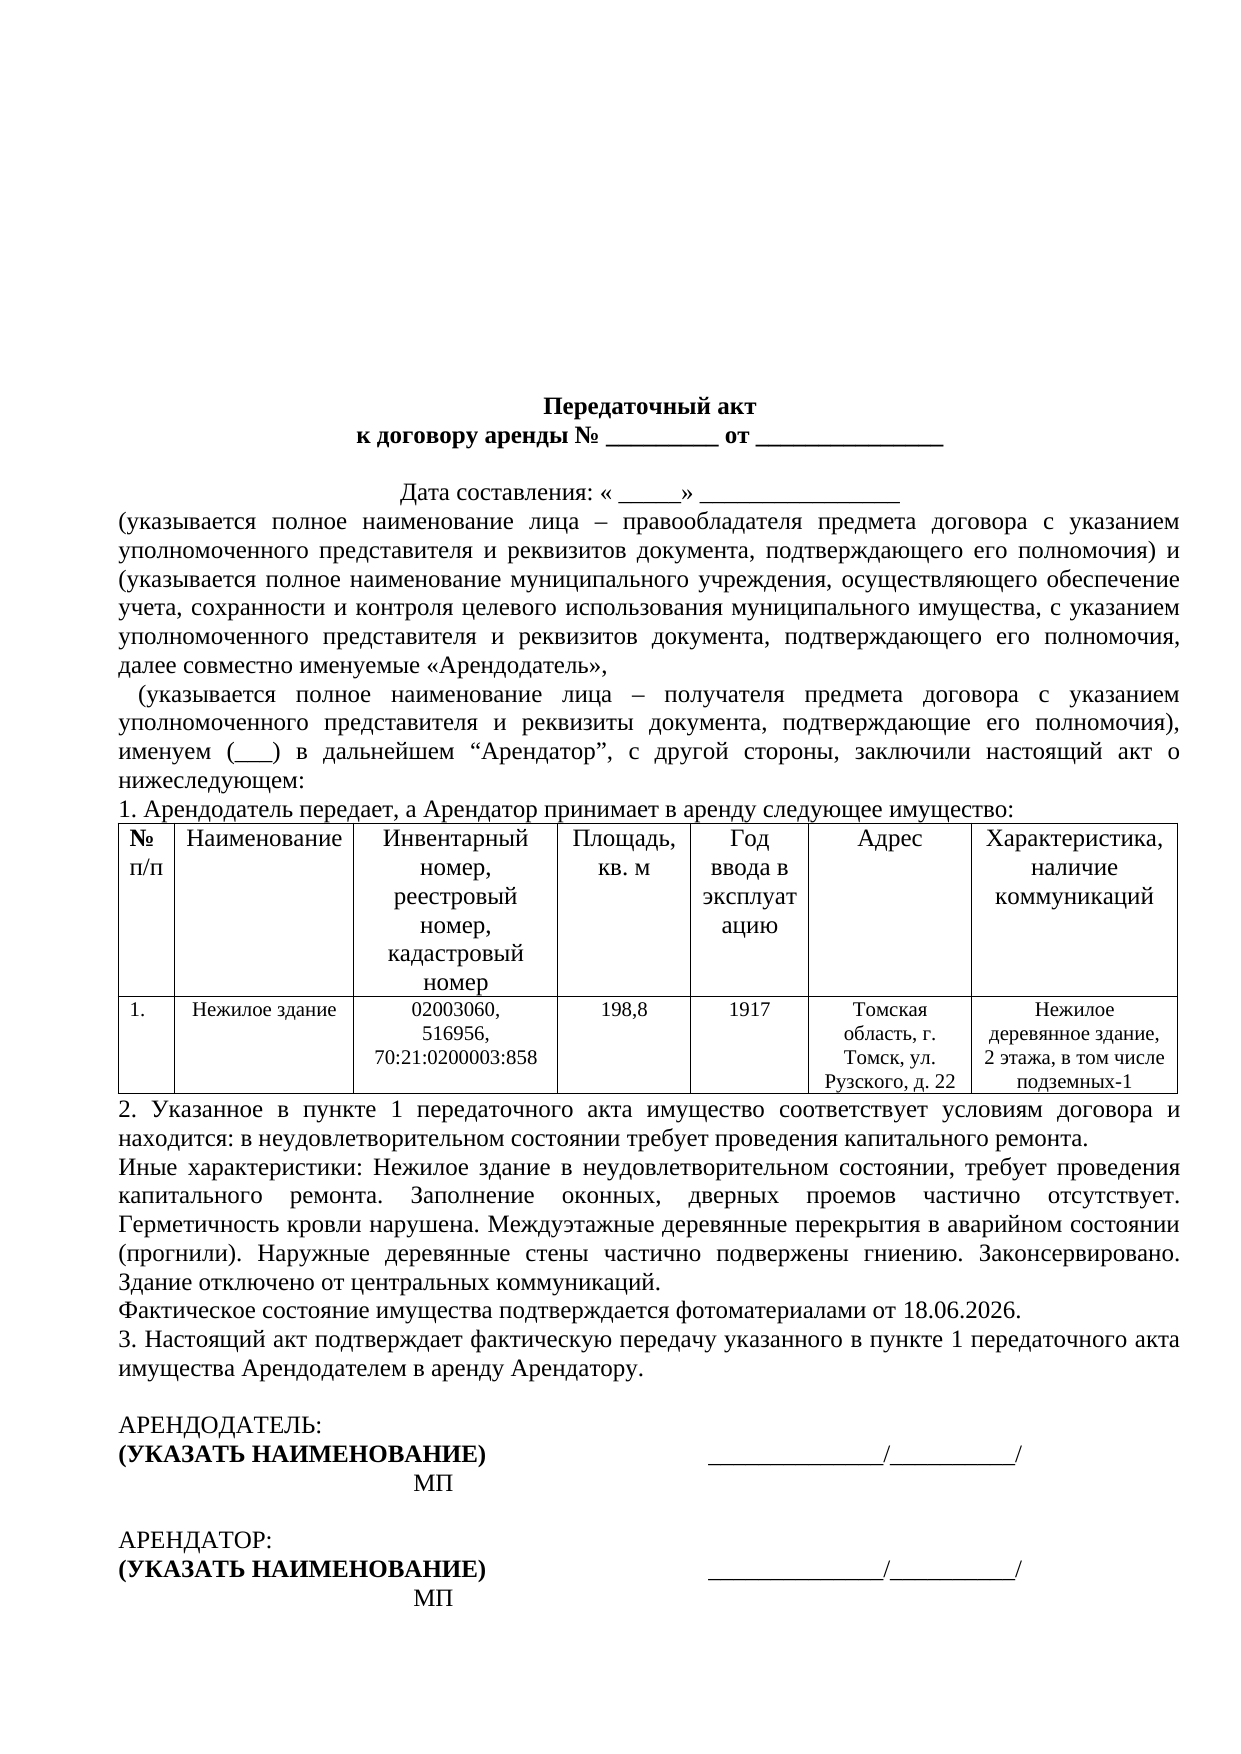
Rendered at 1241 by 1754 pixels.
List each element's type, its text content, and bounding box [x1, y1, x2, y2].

table_cell Нежилое здание [175, 997, 353, 1093]
text МП [118, 1468, 1181, 1497]
text (указывается полное наименование лица – правообладателя предмета договора с указанием уполномоченного представителя и реквизитов документа, подтверждающего его полномочия) и (указывается полное наименование муниципального учреждения, осуществляющего обеспечение учета, сохранности и контроля целевого использования муниципального имущества, с указанием уполномоченного представителя и реквизитов документа, подтверждающего его полномочия, далее совместно именуемые «Арендодатель», [118, 506, 1181, 679]
text 3. Настоящий акт подтверждает фактическую передачу указанного в пункте 1 передаточного акта имущества Арендодателем в аренду Арендатору. [118, 1324, 1181, 1382]
text АРЕНДОДАТЕЛЬ: [118, 1411, 1181, 1439]
text Передаточный акт [118, 391, 1181, 420]
table_cell 02003060, 516956, 70:21:0200003:858 [354, 997, 557, 1093]
text МП [118, 1583, 1181, 1612]
text 1. Арендодатель передает, а Арендатор принимает в аренду следующее имущество: [118, 794, 1181, 822]
table_cell Томская область, г. Томск, ул. Рузского, д. 22 [809, 997, 971, 1093]
text (УКАЗАТЬ НАИМЕНОВАНИЕ) ______________/__________/ [118, 1554, 1181, 1583]
table_header Адрес [809, 824, 971, 996]
text 2. Указанное в пункте 1 передаточного акта имущество соответствует условиям договора и находится: в неудовлетворительном состоянии требует проведения капитального ремонта. [118, 1094, 1181, 1152]
text (указывается полное наименование лица – получателя предмета договора с указанием уполномоченного представителя и реквизиты документа, подтверждающие его полномочия), именуем (___) в дальнейшем “Арендатор”, с другой стороны, заключили настоящий акт о нижеследующем: [118, 679, 1181, 794]
table_cell 1. [119, 997, 174, 1093]
table_cell 198,8 [558, 997, 690, 1093]
table_header Характеристика, наличие коммуникаций [972, 824, 1177, 996]
table_header Наименование [175, 824, 353, 996]
text Фактическое состояние имущества подтверждается фотоматериалами от 18.06.2026. [118, 1296, 1181, 1324]
table_cell Нежилое деревянное здание, 2 этажа, в том числе подземных-1 [972, 997, 1177, 1093]
table_header Площадь, кв. м [558, 824, 690, 996]
table_header Инвентарный номер, реестровый номер, кадастровый номер [354, 824, 557, 996]
text Иные характеристики: Нежилое здание в неудовлетворительном состоянии, требует проведения капитального ремонта. Заполнение оконных, дверных проемов частично отсутствует. Герметичность кровли нарушена. Междуэтажные деревянные перекрытия в аварийном состоянии (прогнили). Наружные деревянные стены частично подвержены гниению. Законсервировано. Здание отключено от центральных коммуникаций. [118, 1152, 1181, 1296]
text Дата составления: « _____» ________________ [118, 477, 1181, 506]
text АРЕНДАТОР: [118, 1526, 1181, 1554]
text к договору аренды № _________ от _______________ [118, 420, 1181, 449]
table_header Год ввода в эксплуатацию [691, 824, 808, 996]
text (УКАЗАТЬ НАИМЕНОВАНИЕ) ______________/__________/ [118, 1439, 1181, 1468]
table_cell 1917 [691, 997, 808, 1093]
table_header № п/п [119, 824, 174, 996]
